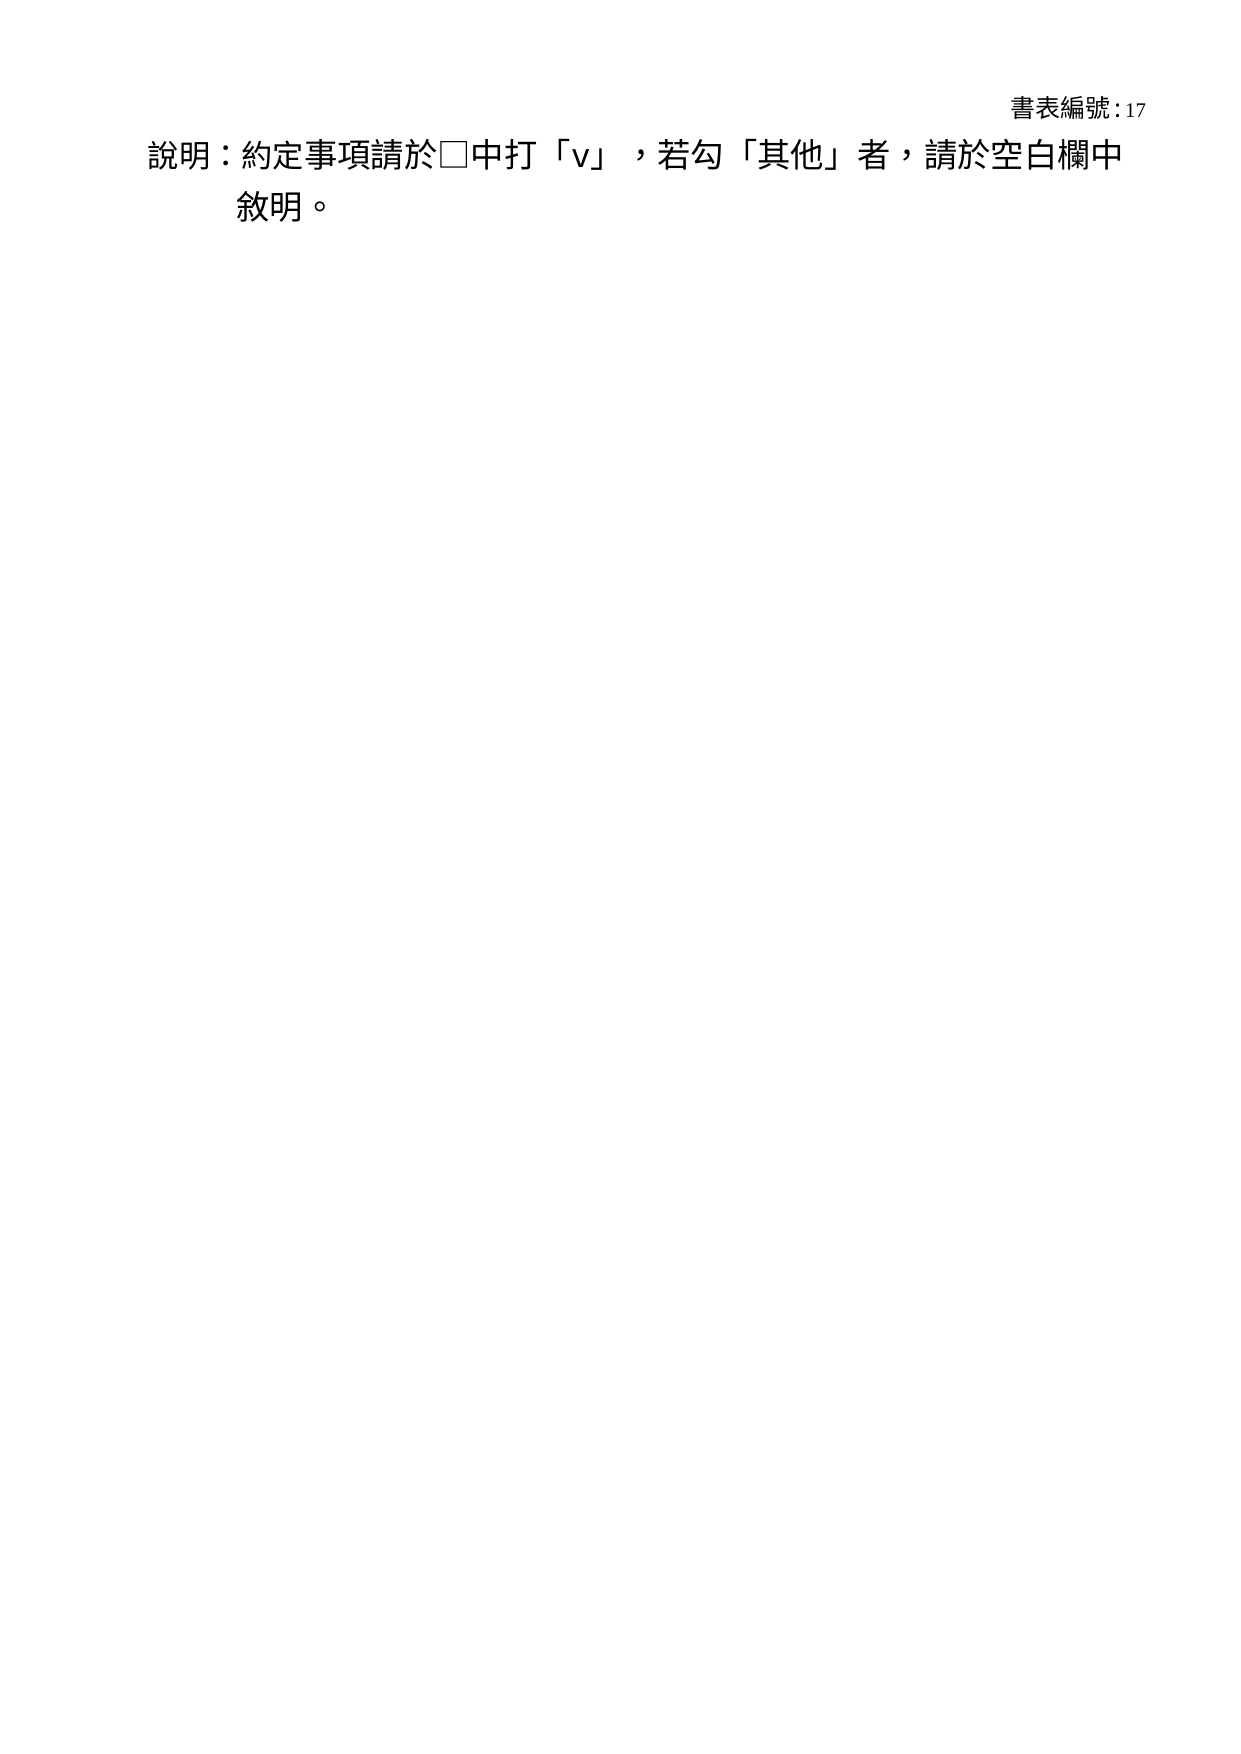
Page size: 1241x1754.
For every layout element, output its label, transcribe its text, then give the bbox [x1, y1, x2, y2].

text 說明：約定事項請於□中打「v」，若勾「其他」者，請於空白欄中敘明。 [148, 125, 1146, 229]
